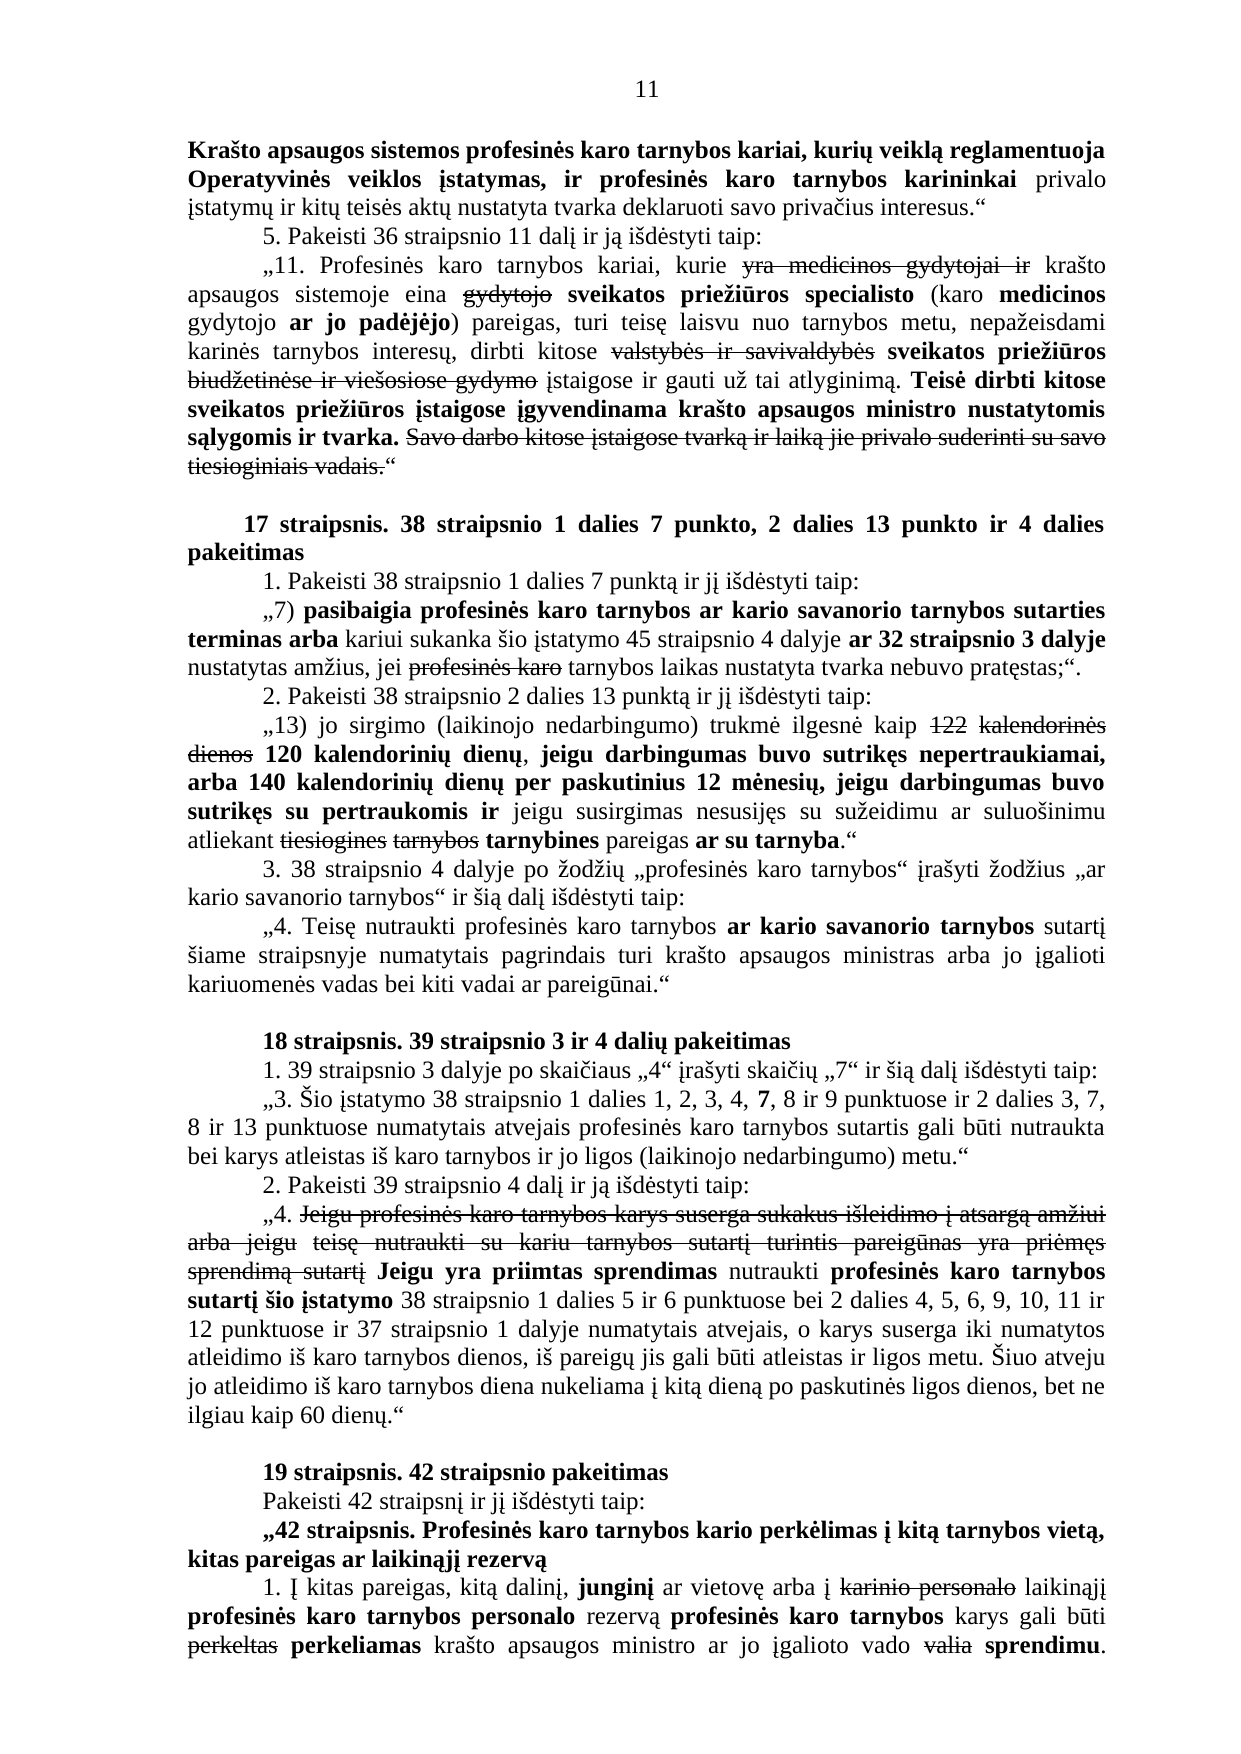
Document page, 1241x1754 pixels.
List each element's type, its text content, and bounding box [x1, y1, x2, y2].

text 2. Pakeisti 39 straipsnio 4 dalį ir ją išdėstyti taip: [187, 1170, 1106, 1199]
text „4. Teisę nutraukti profesinės karo tarnybos ar kario savanorio tarnybos sutartį šiame straipsnyje numatytais pagrindais turi krašto apsaugos ministras arba jo įgalioti kariuomenės vadas bei kiti vadai ar pareigūnai.“ [187, 911, 1106, 997]
text „3. Šio įstatymo 38 straipsnio 1 dalies 1, 2, 3, 4, 7, 8 ir 9 punktuose ir 2 dalies 3, 7, 8 ir 13 punktuose numatytais atvejais profesinės karo tarnybos sutartis gali būti nutraukta bei karys atleistas iš karo tarnybos ir jo ligos (laikinojo nedarbingumo) metu.“ [187, 1084, 1106, 1170]
text „7) pasibaigia profesinės karo tarnybos ar kario savanorio tarnybos sutarties terminas arba kariui sukanka šio įstatymo 45 straipsnio 4 dalyje ar 32 straipsnio 3 dalyje nustatytas amžius, jei profesinės karo tarnybos laikas nustatyta tvarka nebuvo pratęstas;“. [187, 595, 1106, 681]
text 18 straipsnis. 39 straipsnio 3 ir 4 dalių pakeitimas [187, 1026, 1106, 1055]
text „4. Jeigu profesinės karo tarnybos karys suserga sukakus išleidimo į atsargą amžiui arba jeigu teisę nutraukti su kariu tarnybos sutartį turintis pareigūnas yra priėmęs sprendimą sutartį Jeigu yra priimtas sprendimas nutraukti profesinės karo tarnybos sutartį šio įstatymo 38 straipsnio 1 dalies 5 ir 6 punktuose bei 2 dalies 4, 5, 6, 9, 10, 11 ir 12 punktuose ir 37 straipsnio 1 dalyje numatytais atvejais, o karys suserga iki numatytos atleidimo iš karo tarnybos dienos, iš pareigų jis gali būti atleistas ir ligos metu. Šiuo atveju jo atleidimo iš karo tarnybos diena nukeliama į kitą dieną po paskutinės ligos dienos, bet ne ilgiau kaip 60 dienų.“ [187, 1199, 1106, 1429]
text „42 straipsnis. Profesinės karo tarnybos kario perkėlimas į kitą tarnybos vietą, kitas pareigas ar laikinąjį rezervą [187, 1515, 1106, 1572]
text 5. Pakeisti 36 straipsnio 11 dalį ir ją išdėstyti taip: [187, 221, 1106, 250]
text 1. Pakeisti 38 straipsnio 1 dalies 7 punktą ir jį išdėstyti taip: [243, 566, 1106, 595]
text „11. Profesinės karo tarnybos kariai, kurie yra medicinos gydytojai ir krašto apsaugos sistemoje eina gydytojo sveikatos priežiūros specialisto (karo medicinos gydytojo ar jo padėjėjo) pareigas, turi teisę laisvu nuo tarnybos metu, nepažeisdami karinės tarnybos interesų, dirbti kitose valstybės ir savivaldybės sveikatos priežiūros biudžetinėse ir viešosiose gydymo įstaigose ir gauti už tai atlyginimą. Teisė dirbti kitose sveikatos priežiūros įstaigose įgyvendinama krašto apsaugos ministro nustatytomis sąlygomis ir tvarka. Savo darbo kitose įstaigose tvarką ir laiką jie privalo suderinti su savo tiesioginiais vadais.“ [187, 250, 1106, 480]
text 19 straipsnis. 42 straipsnio pakeitimas [262, 1457, 1106, 1486]
text 17 straipsnis. 38 straipsnio 1 dalies 7 punkto, 2 dalies 13 punkto ir 4 dalies pakeitimas [187, 509, 1106, 566]
text „13) jo sirgimo (laikinojo nedarbingumo) trukmė ilgesnė kaip 122 kalendorinės dienos 120 kalendorinių dienų, jeigu darbingumas buvo sutrikęs nepertraukiamai, arba 140 kalendorinių dienų per paskutinius 12 mėnesių, jeigu darbingumas buvo sutrikęs su pertraukomis ir jeigu susirgimas nesusijęs su sužeidimu ar suluošinimu atliekant tiesiogines tarnybos tarnybines pareigas ar su tarnyba.“ [187, 710, 1106, 854]
text 1. 39 straipsnio 3 dalyje po skaičiaus „4“ įrašyti skaičių „7“ ir šią dalį išdėstyti taip: [187, 1055, 1106, 1084]
text 3. 38 straipsnio 4 dalyje po žodžių „profesinės karo tarnybos“ įrašyti žodžius „ar kario savanorio tarnybos“ ir šią dalį išdėstyti taip: [187, 854, 1106, 911]
text 2. Pakeisti 38 straipsnio 2 dalies 13 punktą ir jį išdėstyti taip: [243, 681, 1106, 710]
text 1. Į kitas pareigas, kitą dalinį, junginį ar vietovę arba į karinio personalo laikinąjį profesinės karo tarnybos personalo rezervą profesinės karo tarnybos karys gali būti perkeltas perkeliamas krašto apsaugos ministro ar jo įgalioto vado valia sprendimu. [187, 1572, 1106, 1659]
text Pakeisti 42 straipsnį ir jį išdėstyti taip: [187, 1486, 1106, 1515]
text „8. Profesinės karo tarnybos kariai negali: išskyrus įstatymų nustatytas išimtis dirbti ne krašto apsaugos sistemos įmonėse, įstaigose ir organizacijose samdomais darbuotojais, patarėjais, ekspertais ar konsultantais, įskaitant personalines įmones, ūkines bendrijas, kurių savininkai, tikrieji nariai ar nariai komanditoriai jie yra, taip pat akcines bendroves, kurių akcijos jiems priklauso, bei žemės ūkio bendroves, kurių pajus jie turi, būti jų valdymo organų nariais, turėti kitų renkamų ar skiriamų pareigų, gauti kitą atlyginimą, išskyrus atlyginimą už kūrybinę ir pedagoginę veiklą; valdyti pagal įgaliojimą daugiau kaip 10 procentų vienos įmonės akcijų; teikti komercinio pobūdžio paslaugas ar atstovauti ne krašto apsaugos sistemos įmonių, įstaigų ir organizacijų interesams ir vykti į užsienį šiais tikslais; būti profesinės sąjungos nariais; streikuoti; naudoti tarnybos laiką, turtą ir tarnybos teikiamas galimybes ne tarnybos tikslams. Karys, kuris yra personalinės individualios įmonės savininkas, ūkinės bendrijos tikrasis narys ar narys komanditorius ar turi akcinės bendrovės akcijų arba žemės ūkio bendrovės pajų, privalo šią nuosavybę valdyti, naudoti ir disponuoti ja tokiu būdu, kad dėl jos turėjimo ar ryšių su bendrove (įmone), kurioje karys turi nuosavybės, negalėtų atsirasti privačių ir tarnybos interesų konflikto. Profesinės karo tarnybos kariai, einantys pareigas ar atliekantys su prekių, darbų ar paslaugų įsigijimu susijusias funkcijas, kurių sąrašą nustato krašto apsaugos ministras, Krašto apsaugos sistemos profesinės karo tarnybos kariai, kurių veiklą reglamentuoja Operatyvinės veiklos įstatymas, ir profesinės karo tarnybos karininkai privalo įstatymų ir kitų teisės aktų nustatyta tvarka deklaruoti savo privačius interesus.“ [187, 135, 1106, 221]
